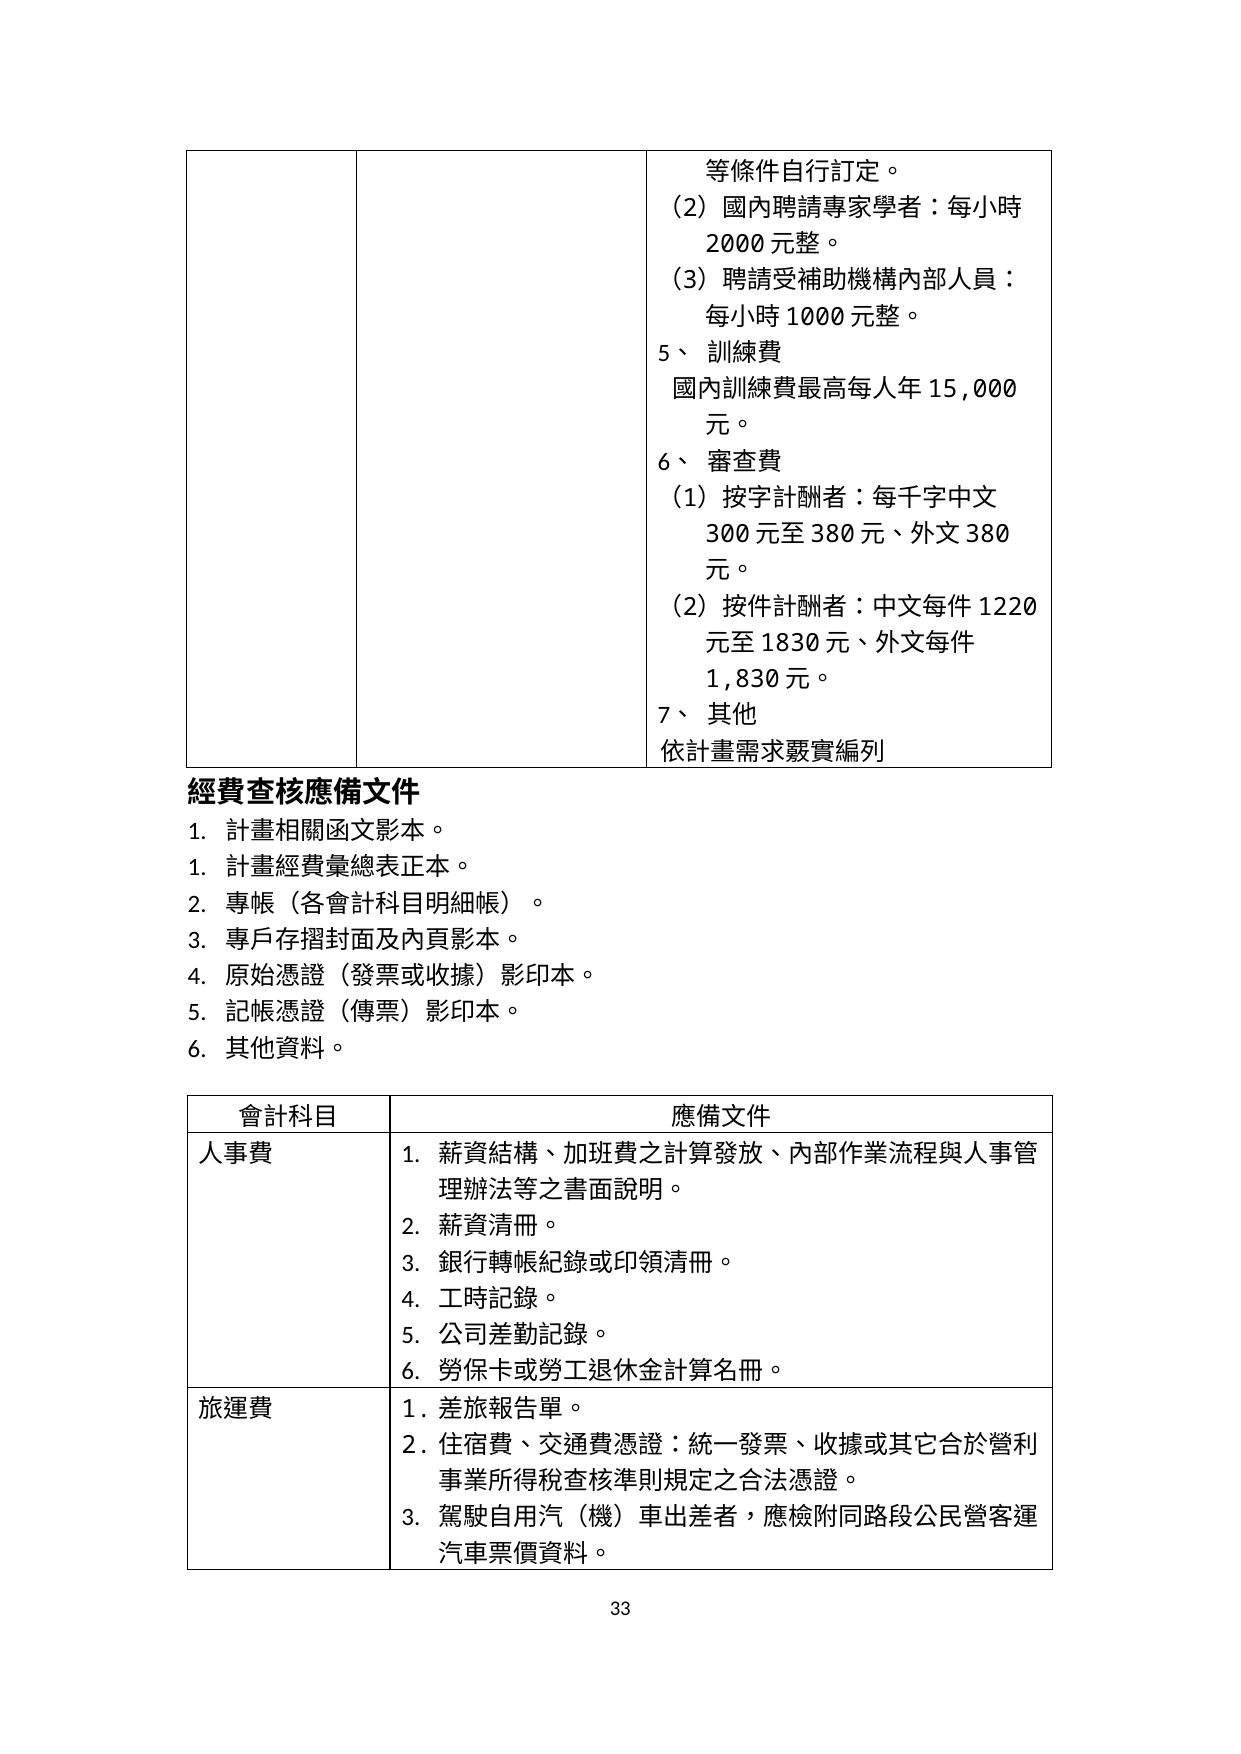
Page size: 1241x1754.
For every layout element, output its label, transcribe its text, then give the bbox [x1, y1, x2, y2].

table_cell [357, 151, 646, 767]
table_cell [187, 151, 356, 767]
table_cell 旅運費 [188, 1388, 389, 1569]
list 記帳憑證（傳票）影印本。 [187, 992, 1053, 1028]
list 計畫相關函文影本。 [187, 811, 1053, 847]
list 計畫經費彙總表正本。 [187, 847, 1053, 883]
table_header 應備文件 [391, 1096, 1052, 1132]
table_cell 薪資結構、加班費之計算發放、內部作業流程與人事管理辦法等之書面說明。 薪資清冊。 銀行轉帳紀錄或印領清冊。 工時記錄。 公司差勤記錄。 勞保卡或勞工退休金計算名冊。 [391, 1133, 1052, 1387]
table_cell 人事費 [188, 1133, 389, 1387]
list 原始憑證（發票或收據）影印本。 [187, 956, 1053, 992]
table_cell 差旅報告單。 住宿費、交通費憑證：統一發票、收據或其它合於營利事業所得稅查核準則規定之合法憑證。 駕駛自用汽（機）車出差者，應檢附同路段公民營客運汽車票價資料。 [391, 1388, 1052, 1569]
table_cell 等條件自行訂定。 （2）國內聘請專家學者：每小時2000元整。 （3）聘請受補助機構內部人員：每小時1000元整。 訓練費 國內訓練費最高每人年15,000元。 審查費 （1）按字計酬者：每千字中文300元至380元、外文380元。 （2）按件計酬者：中文每件1220元至1830元、外文每件1,830元。 其他 依計畫需求覈實編列 [647, 151, 1051, 767]
table_header 會計科目 [188, 1096, 389, 1132]
list 專帳（各會計科目明細帳）。 [187, 883, 1053, 919]
text 經費查核應備文件 [187, 768, 1053, 811]
list 專戶存摺封面及內頁影本。 [187, 919, 1053, 956]
list 其他資料。 [187, 1028, 1053, 1064]
